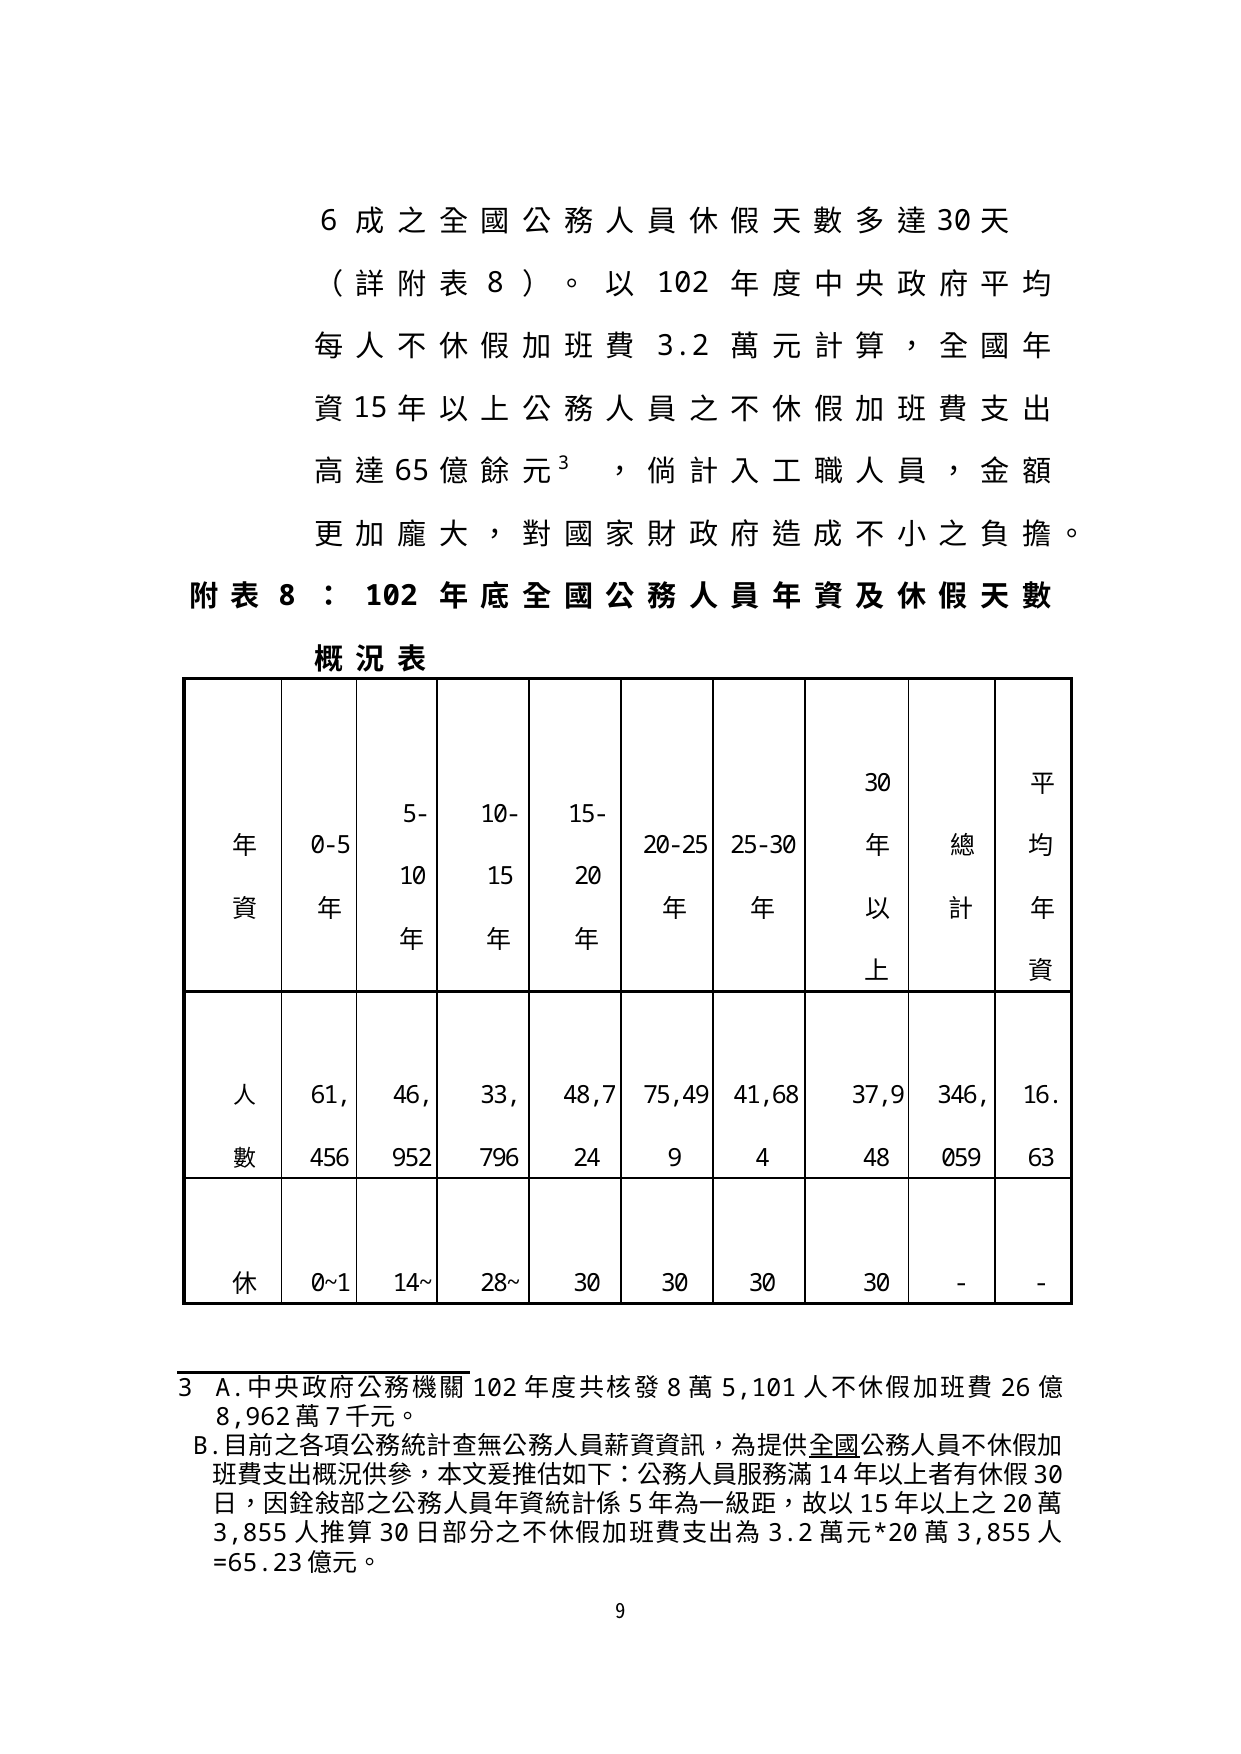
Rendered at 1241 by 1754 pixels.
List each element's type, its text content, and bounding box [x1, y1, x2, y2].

table_header 10-15年 [438, 680, 528, 990]
table_cell - [909, 1179, 994, 1302]
table_cell 30 [530, 1179, 620, 1302]
text 附表8：102年底全國公務人員年資及休假天數概況表 [183, 552, 1058, 677]
table_cell - [996, 1179, 1070, 1302]
table_cell 346,059 [909, 993, 994, 1177]
table_header 5-10年 [357, 680, 436, 990]
table_cell 人數 [186, 993, 281, 1177]
text 據銓敘部之統計，102年底全國公務人員34萬6,059人，平均年資16.63年，年資10年以上者計23萬7,651人，包括10年至15年者3萬3,796人，及15年以上者20萬3,855人，占全國公務人員比重分別為9.77％及58.91％，由此觀之，至少有近6成之全國公務人員休假天數多達30天（詳附表8）。以102年度中央政府平均每人不休假加班費3.2萬元計算，全國年資15年以上公務人員之不休假加班費支出高達65億餘元，倘計入工職人員，金額更加龐大，對國家財政府造成不小之負擔。 [271, 177, 1058, 552]
table_cell 33,796 [438, 993, 528, 1177]
table_cell 休 [186, 1179, 281, 1302]
table_cell 16.63 [996, 993, 1070, 1177]
table_header 30年以上 [806, 680, 908, 990]
table_cell 61,456 [282, 993, 356, 1177]
table_header 25-30年 [714, 680, 804, 990]
table_cell 41,684 [714, 993, 804, 1177]
table_cell 0~1 [282, 1179, 356, 1302]
table_cell 48,724 [530, 993, 620, 1177]
table_cell 46,952 [357, 993, 436, 1177]
table_cell 28~ [438, 1179, 528, 1302]
table_header 平均 年資 [996, 680, 1070, 990]
table_cell 14~ [357, 1179, 436, 1302]
table_cell 30 [806, 1179, 908, 1302]
table_header 0-5年 [282, 680, 356, 990]
text B.目前之各項公務統計查無公務人員薪資資訊，為提供全國公務人員不休假加班費支出概況供參，本文爰推估如下：公務人員服務滿14年以上者有休假30日，因銓敍部之公務人員年資統計係5年為一級距，故以15年以上之20萬3,855人推算30日部分之不休假加班費支出為3.2萬元*20萬3,855人=65.23億元。 [177, 1431, 1063, 1577]
table_cell 30 [622, 1179, 712, 1302]
table_header 總計 [909, 680, 994, 990]
text A.中央政府公務機關102年度共核發8萬5,101人不休假加班費26億8,962萬7千元。 [177, 1373, 1063, 1431]
table_cell 30 [714, 1179, 804, 1302]
table_header 15-20年 [530, 680, 620, 990]
table_cell 75,499 [622, 993, 712, 1177]
table_header 年資 [186, 680, 281, 990]
table_header 20-25年 [622, 680, 712, 990]
table_cell 37,948 [806, 993, 908, 1177]
